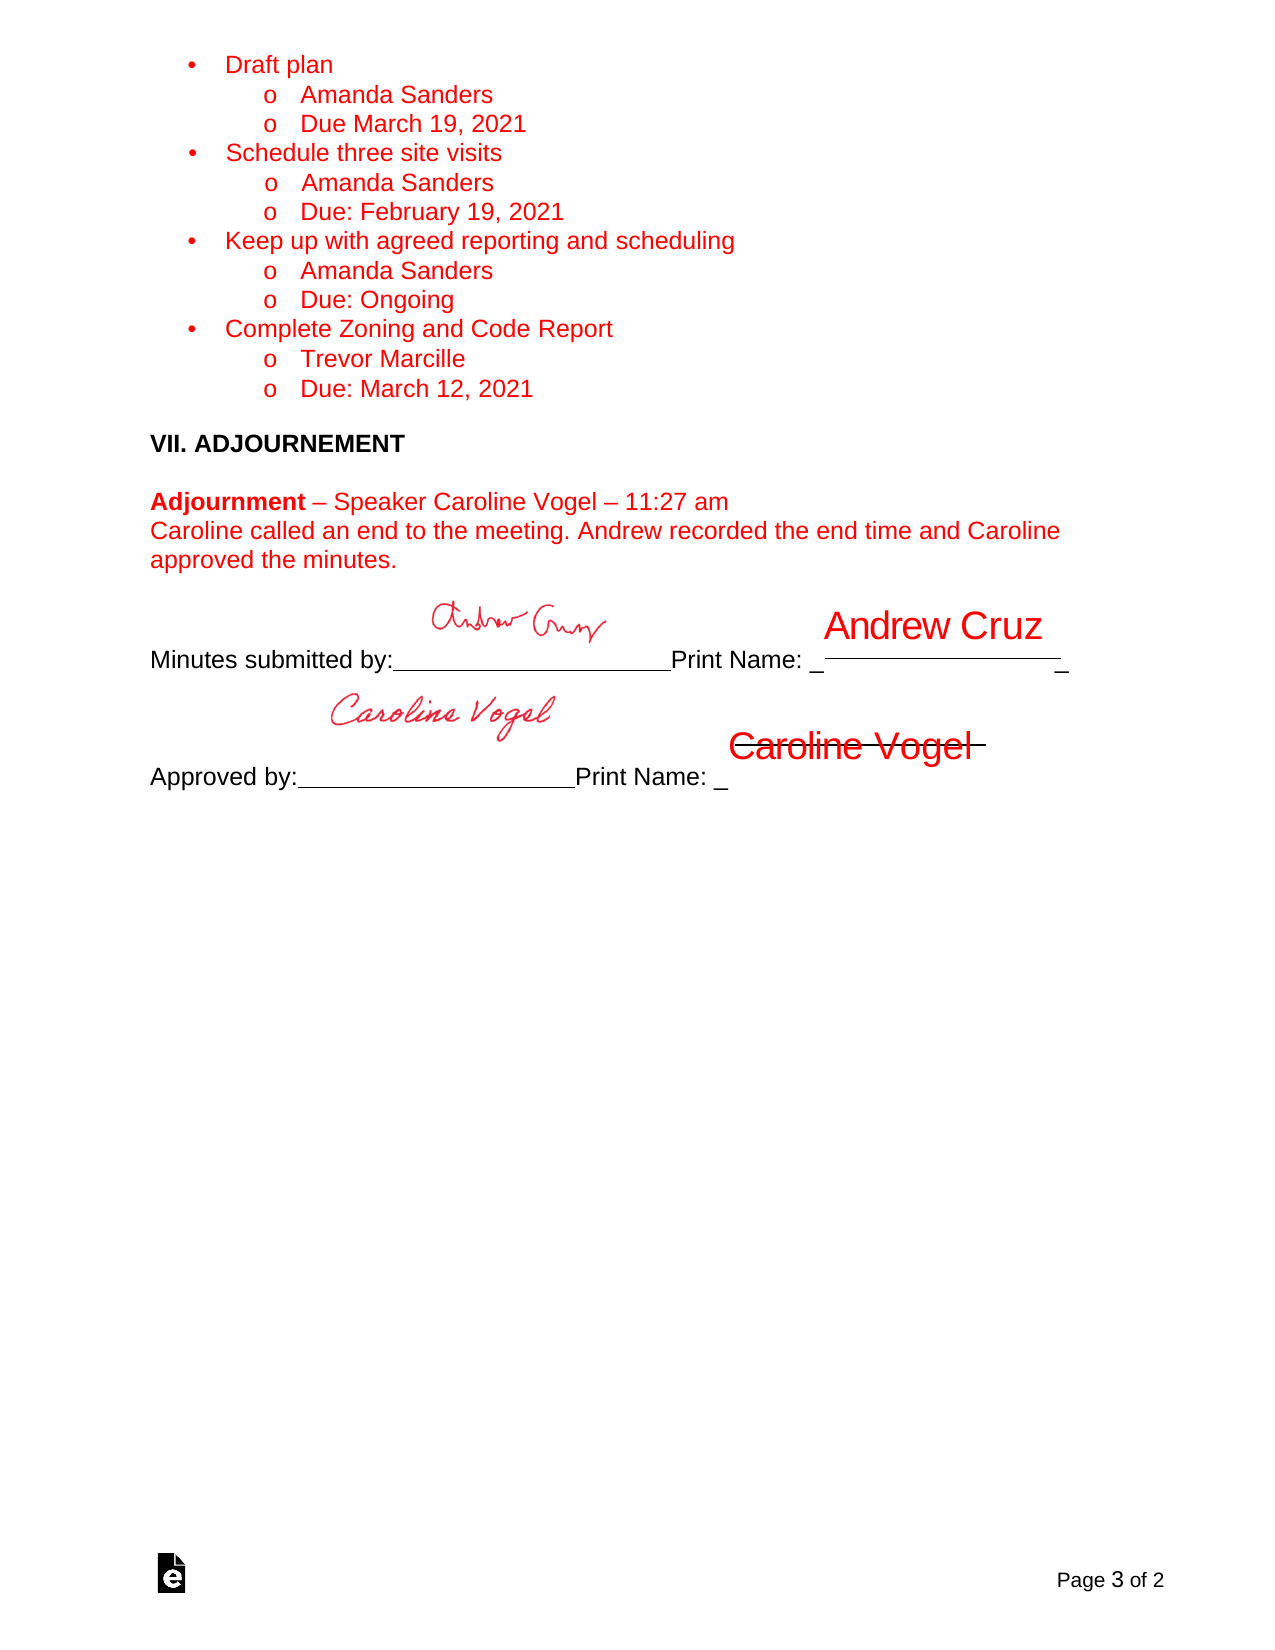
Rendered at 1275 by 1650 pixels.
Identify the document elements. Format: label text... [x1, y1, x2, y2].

list Amanda Sanders [263, 255, 1119, 285]
subtitle ADJOURNEMENT [150, 429, 1119, 458]
list Trevor Marcille [263, 343, 1119, 373]
text Caroline called an end to the meeting. Andrew recorded the end time and Caroline approved the minutes. [150, 516, 1119, 573]
list Due March 19, 2021 [263, 109, 1119, 138]
list Schedule three site visits [54, 138, 502, 167]
list Keep up with agreed reporting and scheduling [187, 227, 1119, 255]
text Minutes submitted by: Print Name: _Andrew Cruz _ Approved by: Print Name: _Caroline Vogel [150, 602, 1075, 793]
list Due: February 19, 2021 [263, 197, 1119, 227]
list Amanda Sanders [263, 79, 1119, 109]
list Complete Zoning and Code Report [187, 315, 1119, 343]
list Due: March 12, 2021 [263, 373, 1119, 403]
list Due: Ongoing [263, 285, 1119, 315]
text Adjournment – Speaker Caroline Vogel – 11:27 am [150, 487, 1119, 516]
list Amanda Sanders [0, 167, 494, 197]
list Draft plan [187, 51, 1119, 79]
